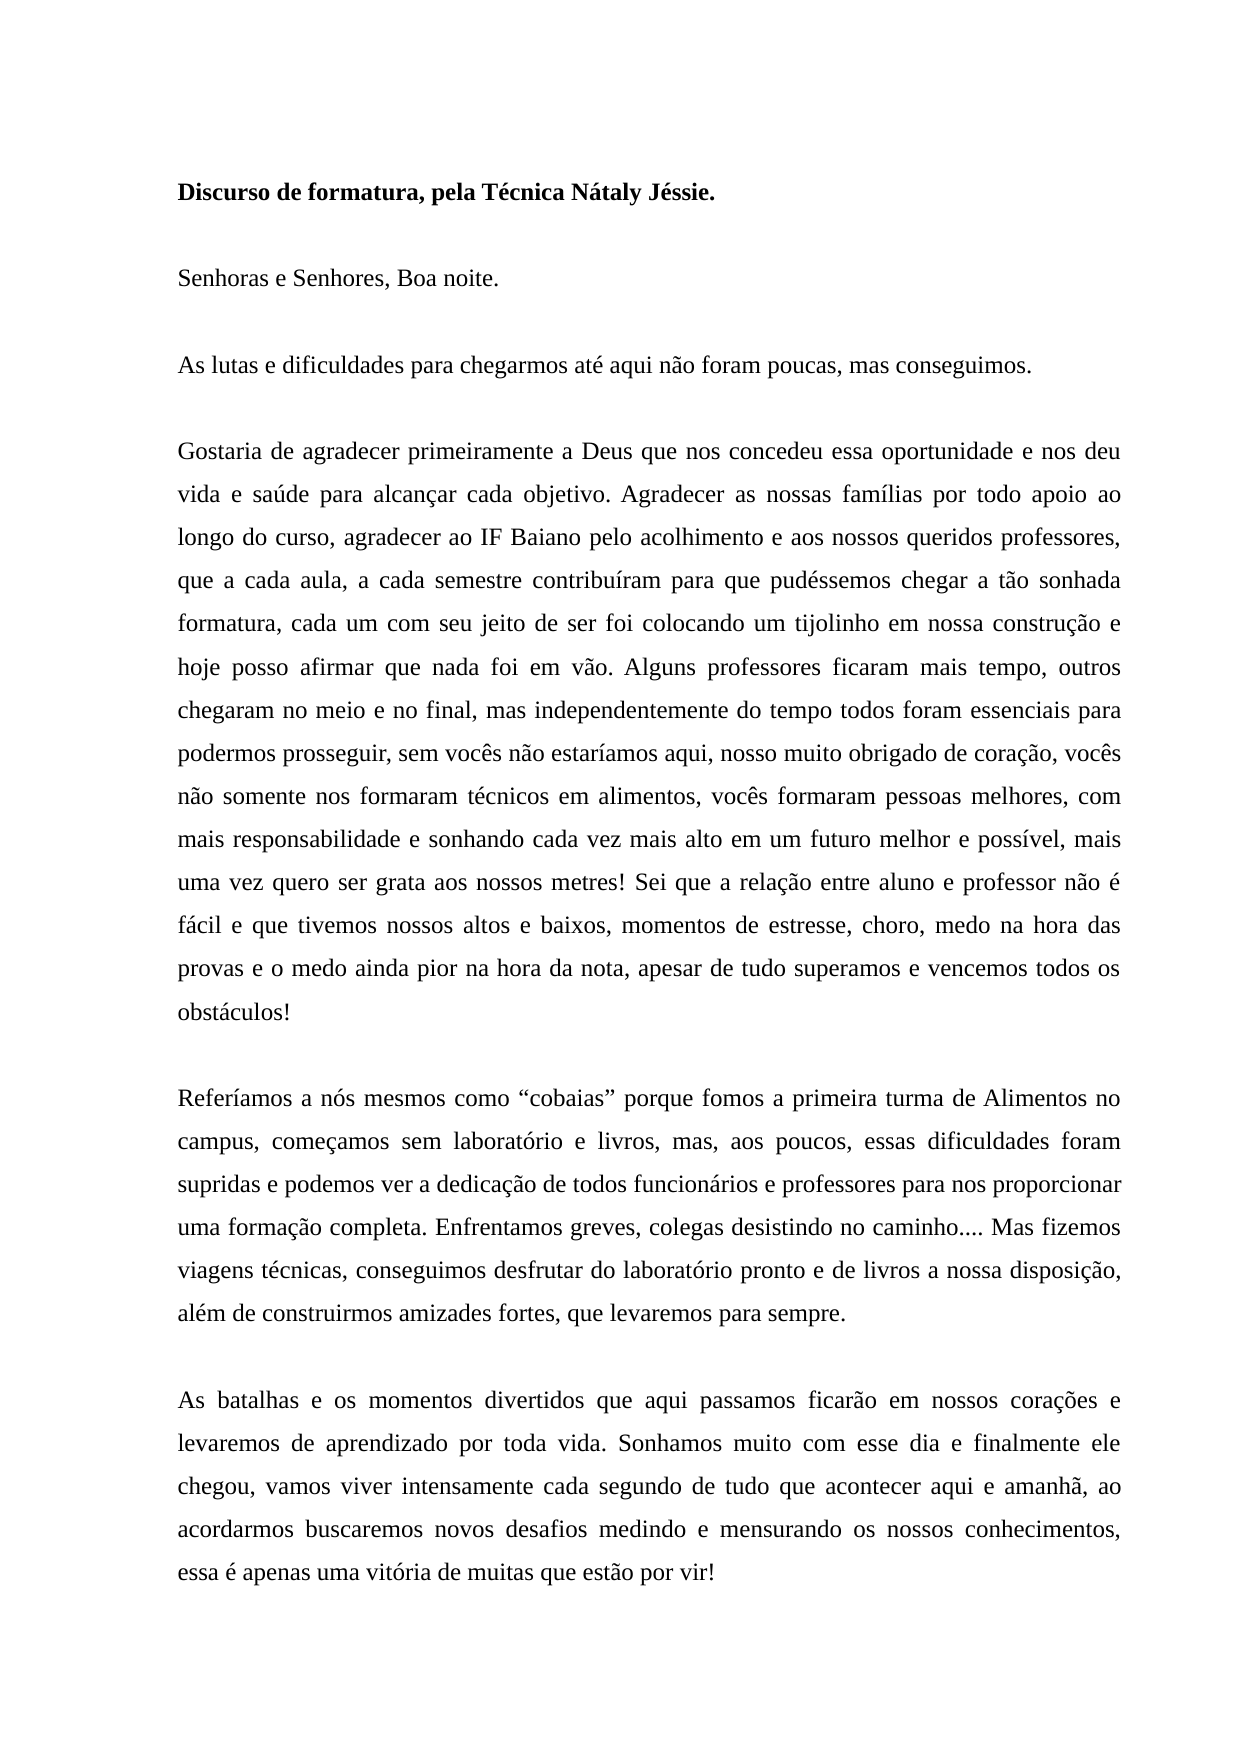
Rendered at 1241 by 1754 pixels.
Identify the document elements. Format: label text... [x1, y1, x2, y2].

text Referíamos a nós mesmos como “cobaias” porque fomos a primeira turma de Alimentos no campus, começamos sem laboratório e livros, mas, aos poucos, essas dificuldades foram supridas e podemos ver a dedicação de todos funcionários e professores para nos proporcionar uma formação completa. Enfrentamos greves, colegas desistindo no caminho.... Mas fizemos viagens técnicas, conseguimos desfrutar do laboratório pronto e de livros a nossa disposição, além de construirmos amizades fortes, que levaremos para sempre. [177, 1083, 1122, 1327]
text Gostaria de agradecer primeiramente a Deus que nos concedeu essa oportunidade e nos deu vida e saúde para alcançar cada objetivo. Agradecer as nossas famílias por todo apoio ao longo do curso, agradecer ao IF Baiano pelo acolhimento e aos nossos queridos professores, que a cada aula, a cada semestre contribuíram para que pudéssemos chegar a tão sonhada formatura, cada um com seu jeito de ser foi colocando um tijolinho em nossa construção e hoje posso afirmar que nada foi em vão. Alguns professores ficaram mais tempo, outros chegaram no meio e no final, mas independentemente do tempo todos foram essenciais para podermos prosseguir, sem vocês não estaríamos aqui, nosso muito obrigado de coração, vocês não somente nos formaram técnicos em alimentos, vocês formaram pessoas melhores, com mais responsabilidade e sonhando cada vez mais alto em um futuro melhor e possível, mais uma vez quero ser grata aos nossos metres! Sei que a relação entre aluno e professor não é fácil e que tivemos nossos altos e baixos, momentos de estresse, choro, medo na hora das provas e o medo ainda pior na hora da nota, apesar de tudo superamos e vencemos todos os obstáculos! [177, 436, 1122, 1025]
text As lutas e dificuldades para chegarmos até aqui não foram poucas, mas conseguimos. [177, 350, 1122, 378]
text Senhoras e Senhores, Boa noite. [177, 263, 1122, 292]
text As batalhas e os momentos divertidos que aqui passamos ficarão em nossos corações e levaremos de aprendizado por toda vida. Sonhamos muito com esse dia e finalmente ele chegou, vamos viver intensamente cada segundo de tudo que acontecer aqui e amanhã, ao acordarmos buscaremos novos desafios medindo e mensurando os nossos conhecimentos, essa é apenas uma vitória de muitas que estão por vir! [177, 1385, 1122, 1586]
text Discurso de formatura, pela Técnica Nátaly Jéssie. [177, 177, 1122, 206]
